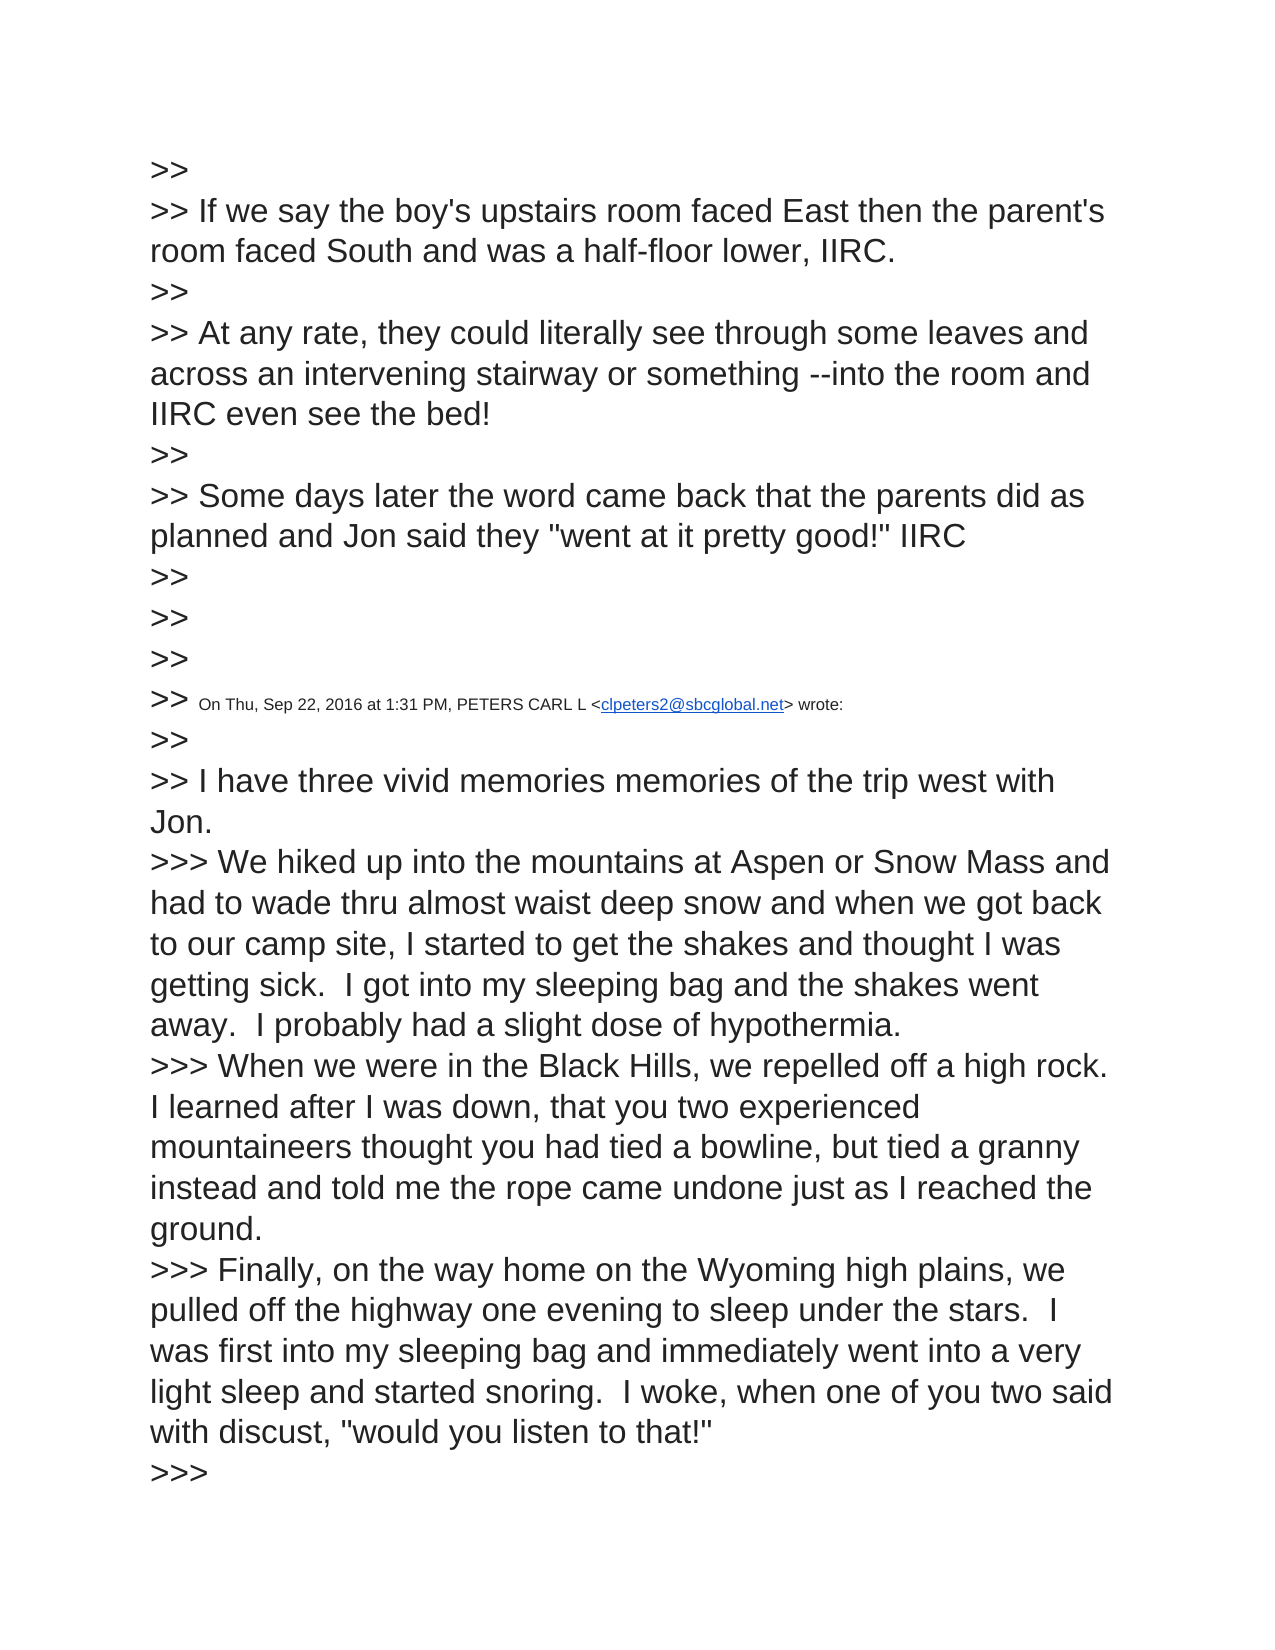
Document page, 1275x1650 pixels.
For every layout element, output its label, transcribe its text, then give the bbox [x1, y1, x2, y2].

text >> >> If we say the boy's upstairs room faced East then the parent's room faced South and was a half-floor lower, IIRC. >> >> At any rate, they could literally see through some leaves and across an intervening stairway or something --into the room and IIRC even see the bed! >> >> Some days later the word came back that the parents did as planned and Jon said they "went at it pretty good!" IIRC >> >> >> >> On Thu, Sep 22, 2016 at 1:31 PM, PETERS CARL L <clpeters2@sbcglobal.net> wrote: >> >> I have three vivid memories memories of the trip west with Jon. >>> We hiked up into the mountains at Aspen or Snow Mass and had to wade thru almost waist deep snow and when we got back to our camp site, I started to get the shakes and thought I was getting sick. I got into my sleeping bag and the shakes went away. I probably had a slight dose of hypothermia. >>> When we were in the Black Hills, we repelled off a high rock. I learned after I was down, that you two experienced mountaineers thought you had tied a bowline, but tied a granny instead and told me the rope came undone just as I reached the ground. >>> Finally, on the way home on the Wyoming high plains, we pulled off the highway one evening to sleep under the stars. I was first into my sleeping bag and immediately went into a very light sleep and started snoring. I woke, when one of you two said with discust, "would you listen to that!" >>> [150, 150, 1125, 1492]
